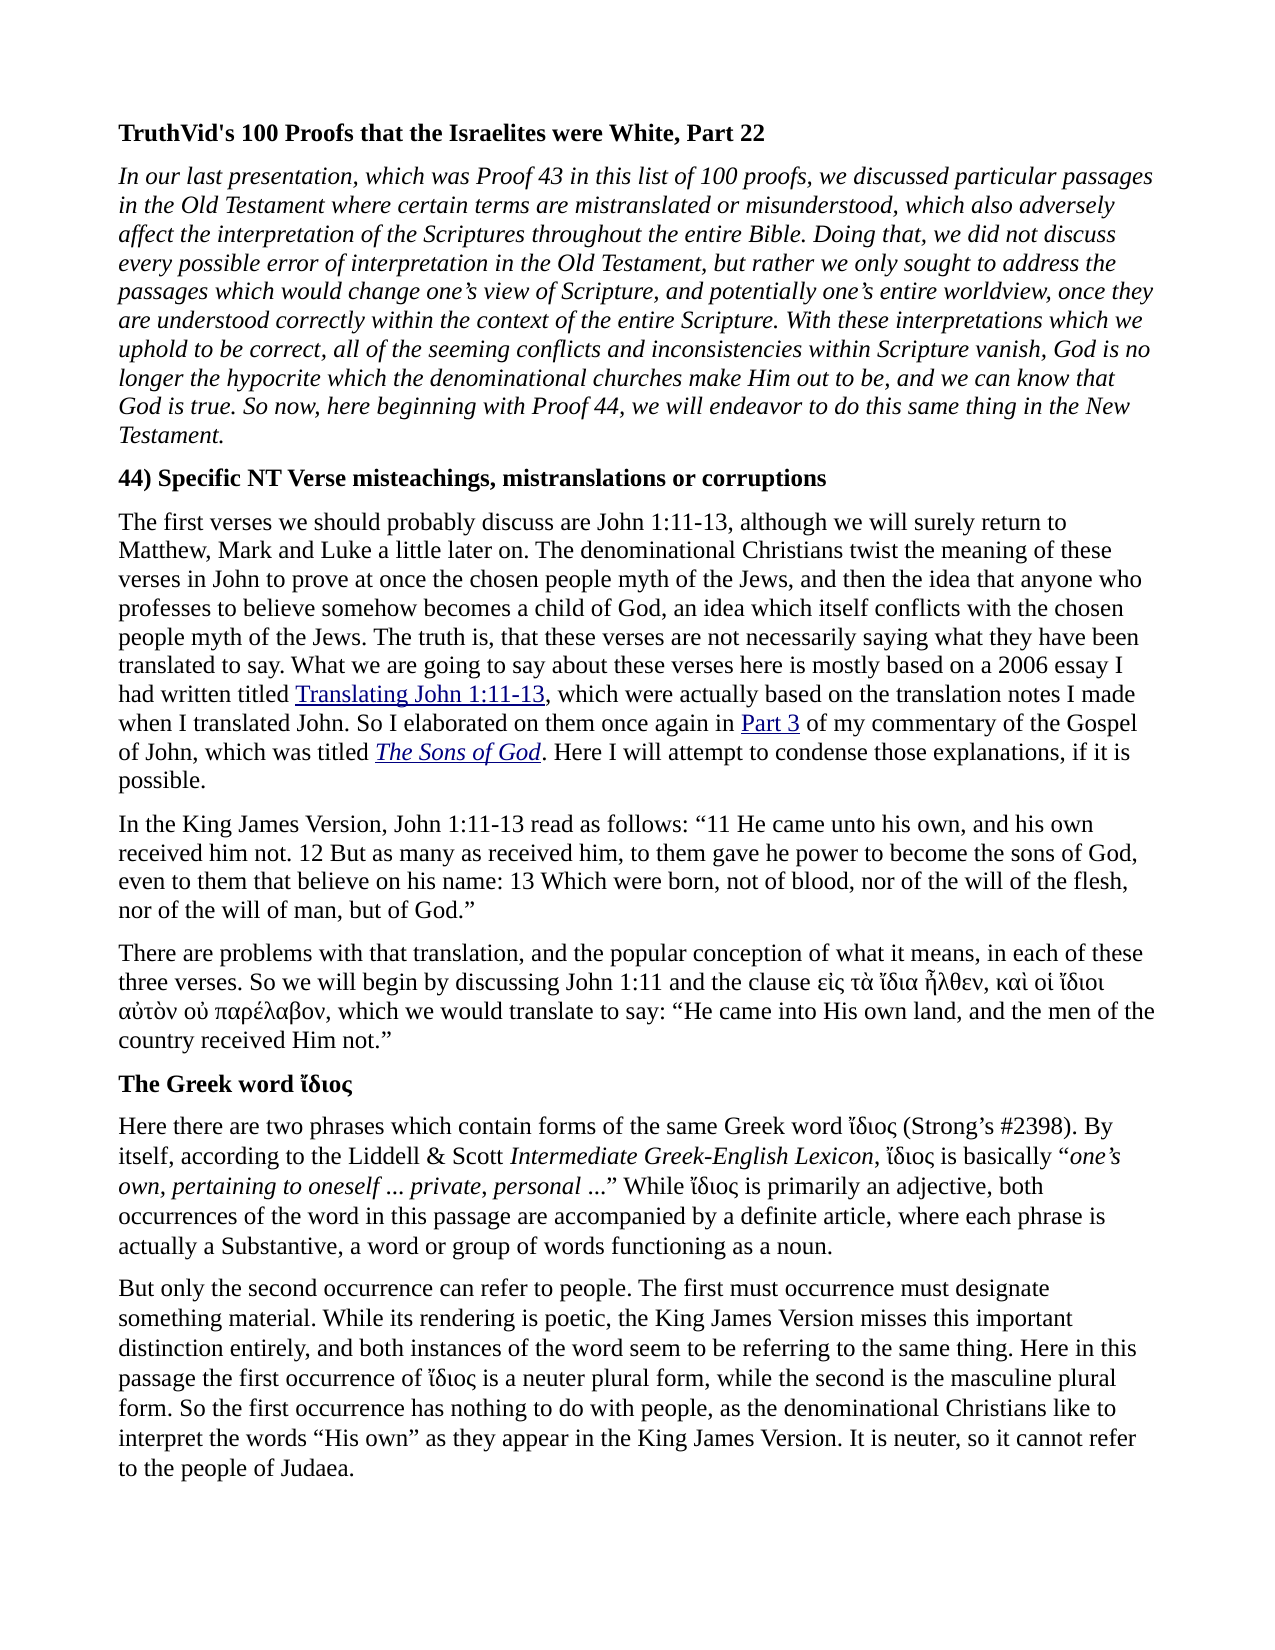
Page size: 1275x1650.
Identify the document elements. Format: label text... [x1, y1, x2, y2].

text 44) Specific NT Verse misteachings, mistranslations or corruptions [118, 463, 1157, 492]
text The Greek word ἴδιος [118, 1068, 1157, 1098]
text There are problems with that translation, and the popular conception of what it means, in each of these three verses. So we will begin by discussing John 1:11 and the clause εἰς τὰ ἴδια ἦλθεν, καὶ οἱ ἴδιοι αὐτὸν οὐ παρέλαβον, which we would translate to say: “He came into His own land, and the men of the country received Him not.” [118, 938, 1157, 1053]
text The first verses we should probably discuss are John 1:11-13, although we will surely return to Matthew, Mark and Luke a little later on. The denominational Christians twist the meaning of these verses in John to prove at once the chosen people myth of the Jews, and then the idea that anyone who professes to believe somehow becomes a child of God, an idea which itself conflicts with the chosen people myth of the Jews. The truth is, that these verses are not necessarily saying what they have been translated to say. What we are going to say about these verses here is mostly based on a 2006 essay I had written titled Translating John 1:11-13, which were actually based on the translation notes I made when I translated John. So I elaborated on them once again in Part 3 of my commentary of the Gospel of John, which was titled The Sons of God. Here I will attempt to condense those explanations, if it is possible. [118, 507, 1157, 794]
text Here there are two phrases which contain forms of the same Greek word ἴδιος (Strong’s #2398). By itself, according to the Liddell & Scott Intermediate Greek-English Lexicon, ἴδιος is basically “one’s own, pertaining to oneself ... private, personal ...” While ἴδιος is primarily an adjective, both occurrences of the word in this passage are accompanied by a definite article, where each phrase is actually a Substantive, a word or group of words functioning as a noun. [118, 1110, 1157, 1260]
text But only the second occurrence can refer to people. The first must occurrence must designate something material. While its rendering is poetic, the King James Version misses this important distinction entirely, and both instances of the word seem to be referring to the same thing. Here in this passage the first occurrence of ἴδιος is a neuter plural form, while the second is the masculine plural form. So the first occurrence has nothing to do with people, as the denominational Christians like to interpret the words “His own” as they appear in the King James Version. It is neuter, so it cannot refer to the people of Judaea. [118, 1272, 1157, 1482]
text In the King James Version, John 1:11-13 read as follows: “11 He came unto his own, and his own received him not. 12 But as many as received him, to them gave he power to become the sons of God, even to them that believe on his name: 13 Which were born, not of blood, nor of the will of the flesh, nor of the will of man, but of God.” [118, 809, 1157, 924]
text In our last presentation, which was Proof 43 in this list of 100 proofs, we discussed particular passages in the Old Testament where certain terms are mistranslated or misunderstood, which also adversely affect the interpretation of the Scriptures throughout the entire Bible. Doing that, we did not discuss every possible error of interpretation in the Old Testament, but rather we only sought to address the passages which would change one’s view of Scripture, and potentially one’s entire worldview, once they are understood correctly within the context of the entire Scripture. With these interpretations which we uphold to be correct, all of the seeming conflicts and inconsistencies within Scripture vanish, God is no longer the hypocrite which the denominational churches make Him out to be, and we can know that God is true. So now, here beginning with Proof 44, we will endeavor to do this same thing in the New Testament. [118, 161, 1157, 449]
text TruthVid's 100 Proofs that the Israelites were White, Part 22 [118, 118, 1157, 147]
